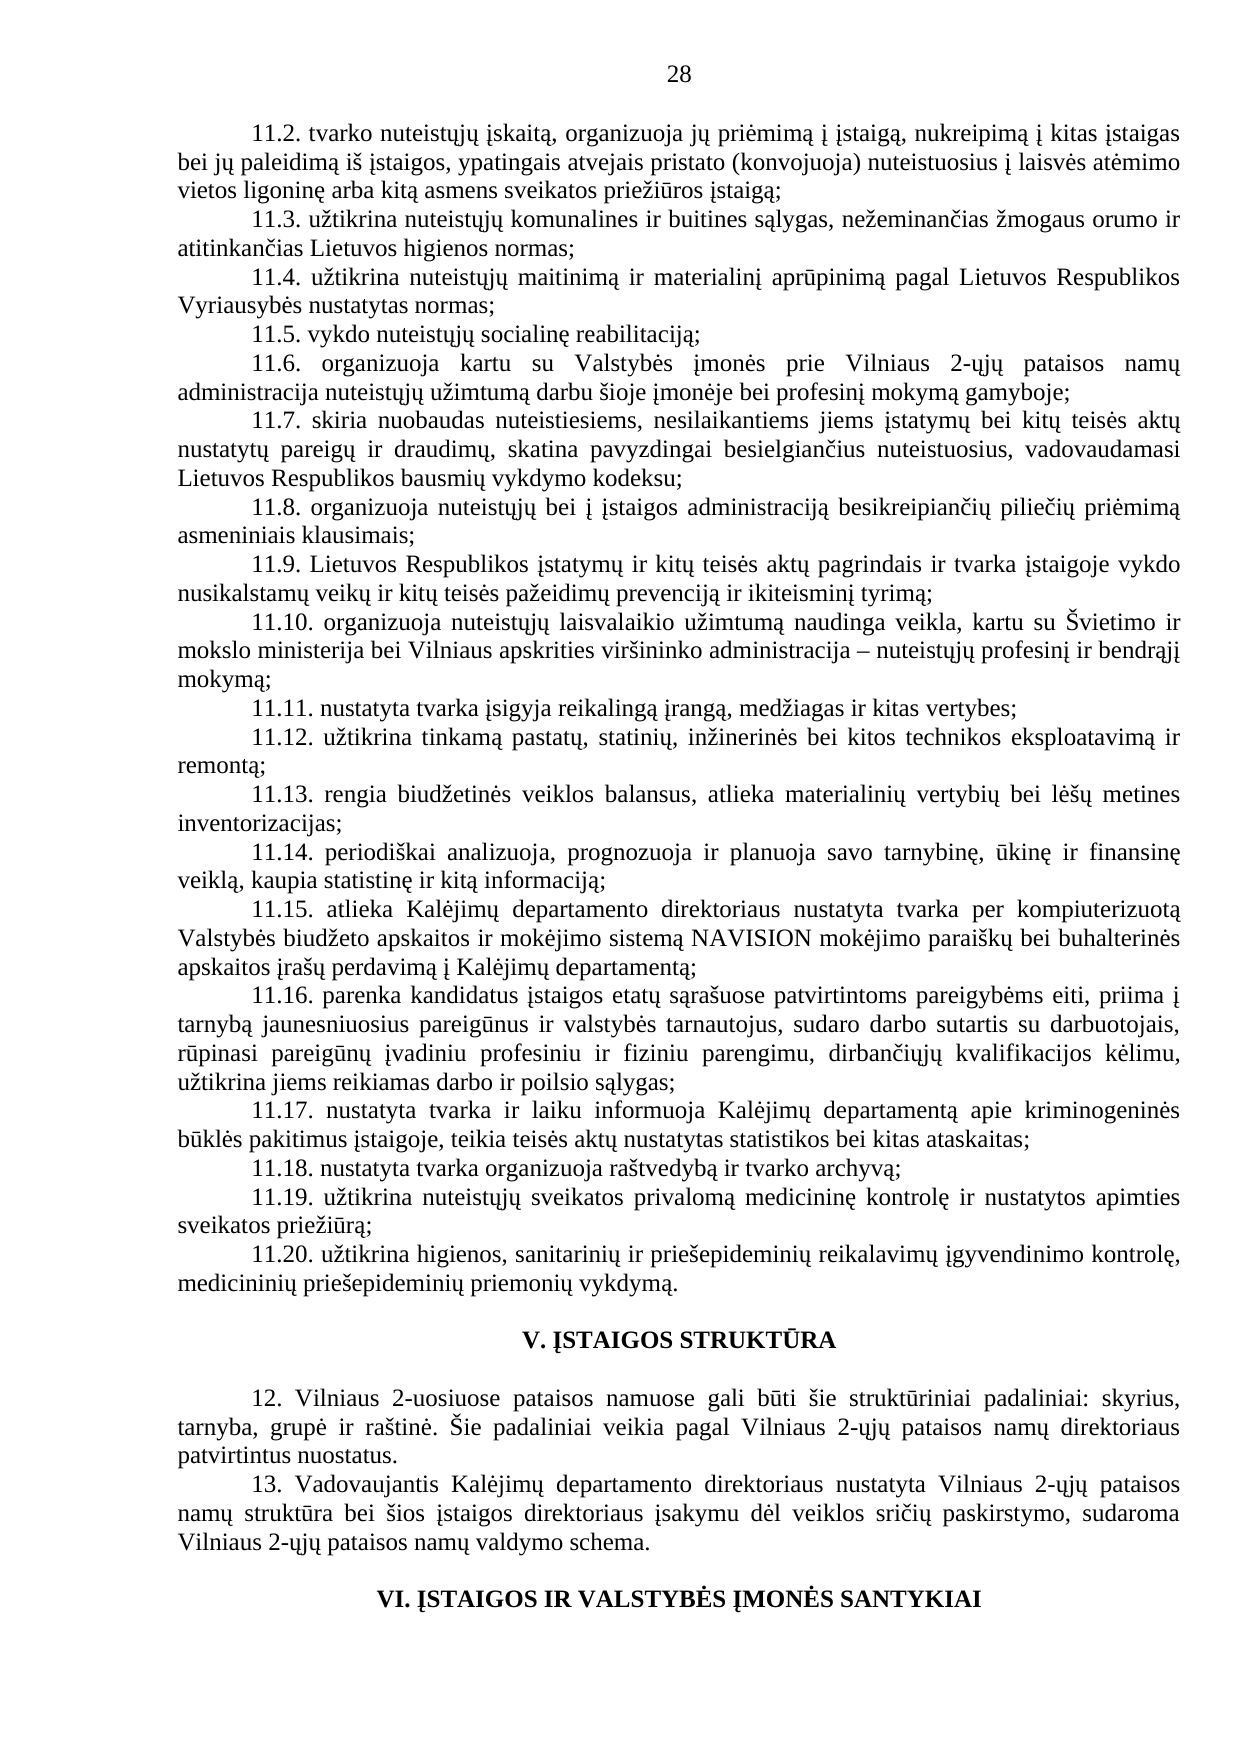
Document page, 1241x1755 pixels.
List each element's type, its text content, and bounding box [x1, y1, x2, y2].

text VI. ĮSTAIGOS IR VALSTYBĖS ĮMONĖS SANTYKIAI [177, 1584, 1181, 1613]
text 11.16. parenka kandidatus įstaigos etatų sąrašuose patvirtintoms pareigybėms eiti, priima į tarnybą jaunesniuosius pareigūnus ir valstybės tarnautojus, sudaro darbo sutartis su darbuotojais, rūpinasi pareigūnų įvadiniu profesiniu ir fiziniu parengimu, dirbančiųjų kvalifikacijos kėlimu, užtikrina jiems reikiamas darbo ir poilsio sąlygas; [177, 981, 1181, 1096]
text 11.19. užtikrina nuteistųjų sveikatos privalomą medicininę kontrolę ir nustatytos apimties sveikatos priežiūrą; [177, 1182, 1181, 1239]
text 11.12. užtikrina tinkamą pastatų, statinių, inžinerinės bei kitos technikos eksploatavimą ir remontą; [177, 722, 1181, 779]
text 11.6. organizuoja kartu su Valstybės įmonės prie Vilniaus 2-ųjų pataisos namų administracija nuteistųjų užimtumą darbu šioje įmonėje bei profesinį mokymą gamyboje; [177, 348, 1181, 406]
text 11.10. organizuoja nuteistųjų laisvalaikio užimtumą naudinga veikla, kartu su Švietimo ir mokslo ministerija bei Vilniaus apskrities viršininko administracija – nuteistųjų profesinį ir bendrąjį mokymą; [177, 607, 1181, 693]
text 11.7. skiria nuobaudas nuteistiesiems, nesilaikantiems jiems įstatymų bei kitų teisės aktų nustatytų pareigų ir draudimų, skatina pavyzdingai besielgiančius nuteistuosius, vadovaudamasi Lietuvos Respublikos bausmių vykdymo kodeksu; [177, 406, 1181, 492]
text V. ĮSTAIGOS STRUKTŪRA [177, 1326, 1181, 1354]
text 11.4. užtikrina nuteistųjų maitinimą ir materialinį aprūpinimą pagal Lietuvos Respublikos Vyriausybės nustatytas normas; [177, 262, 1181, 319]
text 11.2. tvarko nuteistųjų įskaitą, organizuoja jų priėmimą į įstaigą, nukreipimą į kitas įstaigas bei jų paleidimą iš įstaigos, ypatingais atvejais pristato (konvojuoja) nuteistuosius į laisvės atėmimo vietos ligoninę arba kitą asmens sveikatos priežiūros įstaigą; [177, 118, 1181, 204]
text 11.20. užtikrina higienos, sanitarinių ir priešepideminių reikalavimų įgyvendinimo kontrolę, medicininių priešepideminių priemonių vykdymą. [177, 1239, 1181, 1297]
text 11.13. rengia biudžetinės veiklos balansus, atlieka materialinių vertybių bei lėšų metines inventorizacijas; [177, 779, 1181, 837]
text 11.5. vykdo nuteistųjų socialinę reabilitaciją; [177, 319, 1181, 348]
text 11.15. atlieka Kalėjimų departamento direktoriaus nustatyta tvarka per kompiuterizuotą Valstybės biudžeto apskaitos ir mokėjimo sistemą NAVISION mokėjimo paraiškų bei buhalterinės apskaitos įrašų perdavimą į Kalėjimų departamentą; [177, 894, 1181, 981]
text 11.17. nustatyta tvarka ir laiku informuoja Kalėjimų departamentą apie kriminogeninės būklės pakitimus įstaigoje, teikia teisės aktų nustatytas statistikos bei kitas ataskaitas; [177, 1096, 1181, 1153]
text 11.3. užtikrina nuteistųjų komunalines ir buitines sąlygas, nežeminančias žmogaus orumo ir atitinkančias Lietuvos higienos normas; [177, 204, 1181, 262]
text 11.18. nustatyta tvarka organizuoja raštvedybą ir tvarko archyvą; [177, 1153, 1181, 1182]
text 11.9. Lietuvos Respublikos įstatymų ir kitų teisės aktų pagrindais ir tvarka įstaigoje vykdo nusikalstamų veikų ir kitų teisės pažeidimų prevenciją ir ikiteisminį tyrimą; [177, 549, 1181, 607]
text 11.11. nustatyta tvarka įsigyja reikalingą įrangą, medžiagas ir kitas vertybes; [177, 693, 1181, 722]
text 12. Vilniaus 2-uosiuose pataisos namuose gali būti šie struktūriniai padaliniai: skyrius, tarnyba, grupė ir raštinė. Šie padaliniai veikia pagal Vilniaus 2-ųjų pataisos namų direktoriaus patvirtintus nuostatus. [177, 1383, 1181, 1469]
text 11.8. organizuoja nuteistųjų bei į įstaigos administraciją besikreipiančių piliečių priėmimą asmeniniais klausimais; [177, 492, 1181, 549]
text 11.14. periodiškai analizuoja, prognozuoja ir planuoja savo tarnybinę, ūkinę ir finansinę veiklą, kaupia statistinę ir kitą informaciją; [177, 837, 1181, 894]
text 13. Vadovaujantis Kalėjimų departamento direktoriaus nustatyta Vilniaus 2-ųjų pataisos namų struktūra bei šios įstaigos direktoriaus įsakymu dėl veiklos sričių paskirstymo, sudaroma Vilniaus 2-ųjų pataisos namų valdymo schema. [177, 1469, 1181, 1556]
